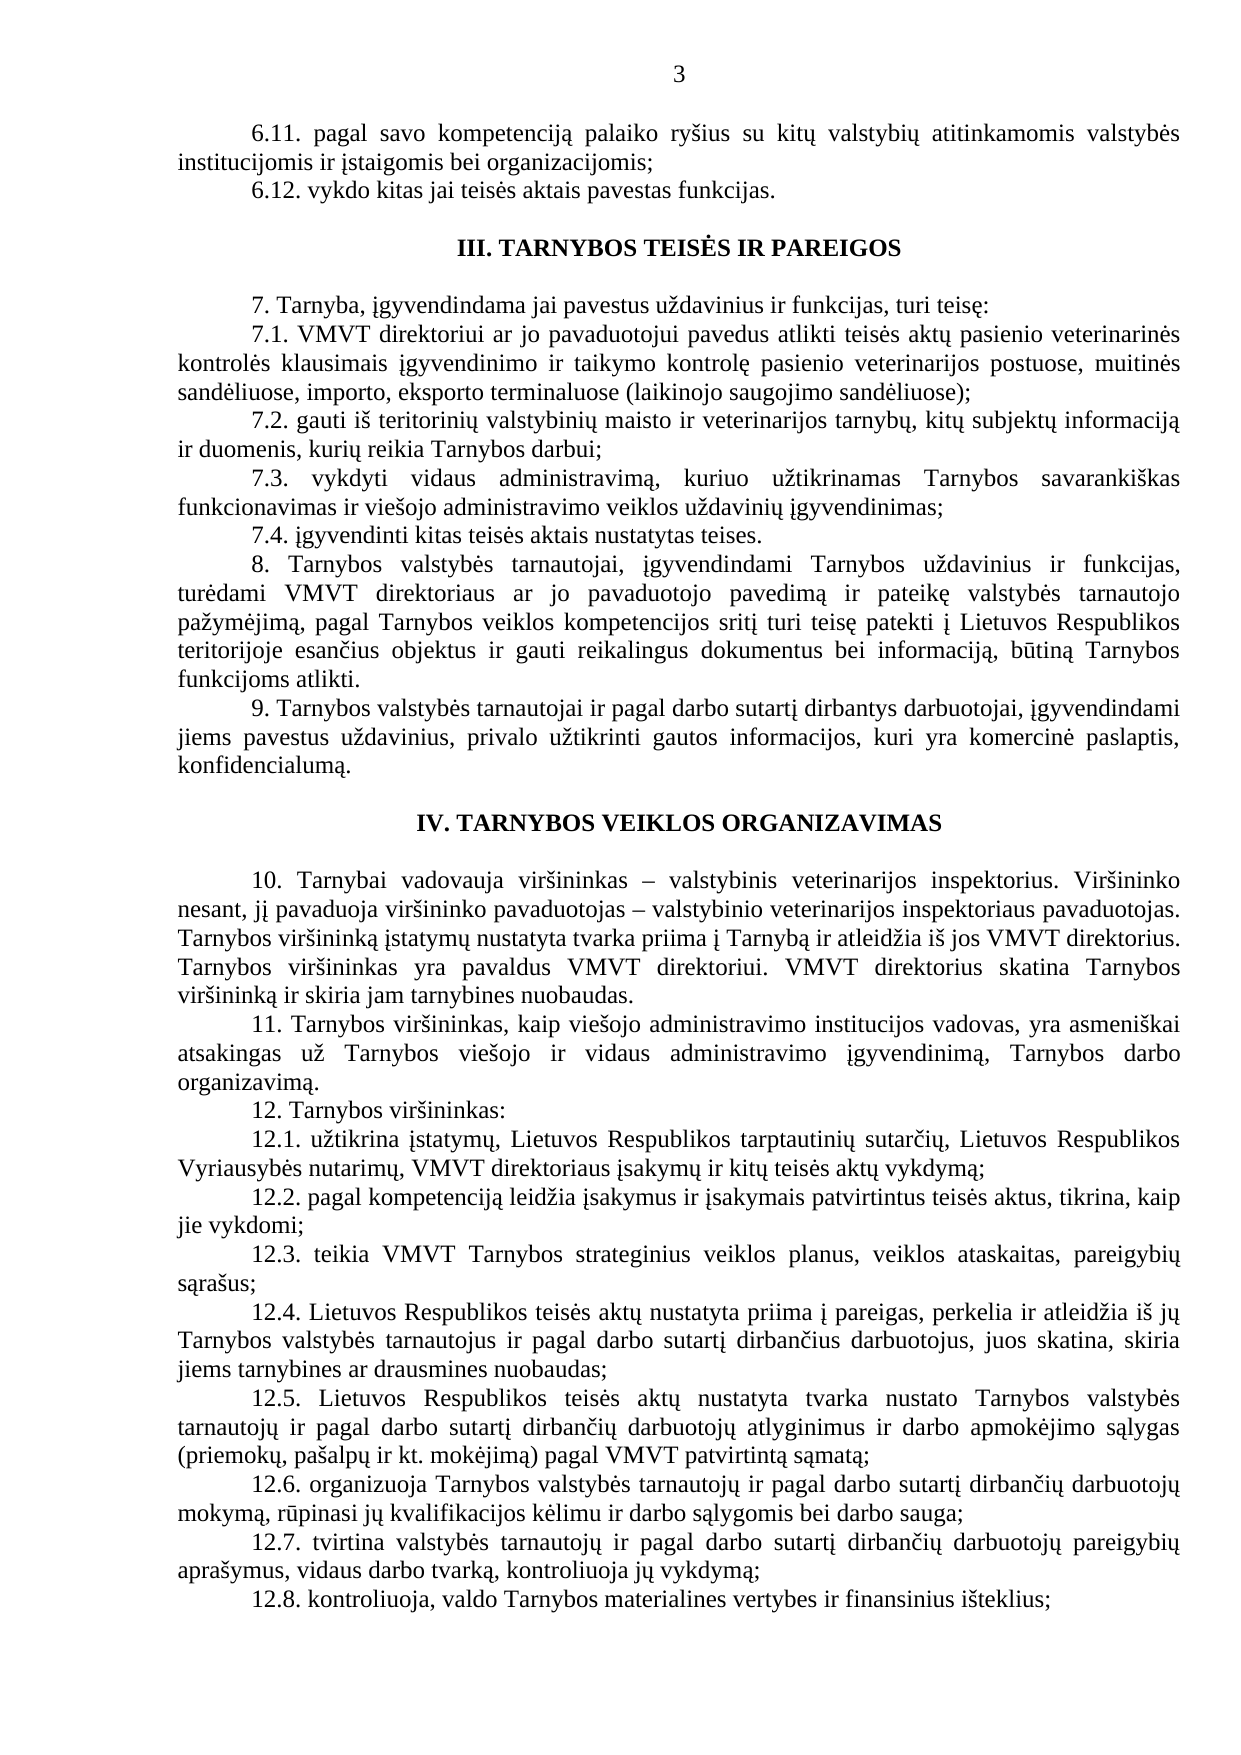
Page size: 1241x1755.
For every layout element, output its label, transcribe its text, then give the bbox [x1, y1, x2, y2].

text 8. Tarnybos valstybės tarnautojai, įgyvendindami Tarnybos uždavinius ir funkcijas, turėdami VMVT direktoriaus ar jo pavaduotojo pavedimą ir pateikę valstybės tarnautojo pažymėjimą, pagal Tarnybos veiklos kompetencijos sritį turi teisę patekti į Lietuvos Respublikos teritorijoje esančius objektus ir gauti reikalingus dokumentus bei informaciją, būtiną Tarnybos funkcijoms atlikti. [177, 549, 1181, 693]
text 12.7. tvirtina valstybės tarnautojų ir pagal darbo sutartį dirbančių darbuotojų pareigybių aprašymus, vidaus darbo tvarką, kontroliuoja jų vykdymą; [177, 1527, 1181, 1584]
text 12.1. užtikrina įstatymų, Lietuvos Respublikos tarptautinių sutarčių, Lietuvos Respublikos Vyriausybės nutarimų, VMVT direktoriaus įsakymų ir kitų teisės aktų vykdymą; [177, 1124, 1181, 1182]
text 6.12. vykdo kitas jai teisės aktais pavestas funkcijas. [177, 176, 1181, 204]
text 12.6. organizuoja Tarnybos valstybės tarnautojų ir pagal darbo sutartį dirbančių darbuotojų mokymą, rūpinasi jų kvalifikacijos kėlimu ir darbo sąlygomis bei darbo sauga; [177, 1469, 1181, 1527]
text 12. Tarnybos viršininkas: [177, 1096, 1181, 1124]
text 7.3. vykdyti vidaus administravimą, kuriuo užtikrinamas Tarnybos savarankiškas funkcionavimas ir viešojo administravimo veiklos uždavinių įgyvendinimas; [177, 463, 1181, 521]
text 12.3. teikia VMVT Tarnybos strateginius veiklos planus, veiklos ataskaitas, pareigybių sąrašus; [177, 1239, 1181, 1297]
text 11. Tarnybos viršininkas, kaip viešojo administravimo institucijos vadovas, yra asmeniškai atsakingas už Tarnybos viešojo ir vidaus administravimo įgyvendinimą, Tarnybos darbo organizavimą. [177, 1009, 1181, 1096]
text 12.2. pagal kompetenciją leidžia įsakymus ir įsakymais patvirtintus teisės aktus, tikrina, kaip jie vykdomi; [177, 1182, 1181, 1239]
text 9. Tarnybos valstybės tarnautojai ir pagal darbo sutartį dirbantys darbuotojai, įgyvendindami jiems pavestus uždavinius, privalo užtikrinti gautos informacijos, kuri yra komercinė paslaptis, konfidencialumą. [177, 693, 1181, 779]
text IV. TARNYBOS VEIKLOS ORGANIZAVIMAS [177, 808, 1181, 837]
text 10. Tarnybai vadovauja viršininkas – valstybinis veterinarijos inspektorius. Viršininko nesant, jį pavaduoja viršininko pavaduotojas – valstybinio veterinarijos inspektoriaus pavaduotojas. Tarnybos viršininką įstatymų nustatyta tvarka priima į Tarnybą ir atleidžia iš jos VMVT direktorius. Tarnybos viršininkas yra pavaldus VMVT direktoriui. VMVT direktorius skatina Tarnybos viršininką ir skiria jam tarnybines nuobaudas. [177, 866, 1181, 1009]
text 7. Tarnyba, įgyvendindama jai pavestus uždavinius ir funkcijas, turi teisę: [177, 291, 1181, 319]
text 6.11. pagal savo kompetenciją palaiko ryšius su kitų valstybių atitinkamomis valstybės institucijomis ir įstaigomis bei organizacijomis; [177, 118, 1181, 176]
text 12.8. kontroliuoja, valdo Tarnybos materialines vertybes ir finansinius išteklius; [177, 1584, 1181, 1613]
text 7.2. gauti iš teritorinių valstybinių maisto ir veterinarijos tarnybų, kitų subjektų informaciją ir duomenis, kurių reikia Tarnybos darbui; [177, 406, 1181, 463]
text 7.4. įgyvendinti kitas teisės aktais nustatytas teises. [177, 521, 1181, 549]
text 7.1. VMVT direktoriui ar jo pavaduotojui pavedus atlikti teisės aktų pasienio veterinarinės kontrolės klausimais įgyvendinimo ir taikymo kontrolę pasienio veterinarijos postuose, muitinės sandėliuose, importo, eksporto terminaluose (laikinojo saugojimo sandėliuose); [177, 319, 1181, 406]
text 12.4. Lietuvos Respublikos teisės aktų nustatyta priima į pareigas, perkelia ir atleidžia iš jų Tarnybos valstybės tarnautojus ir pagal darbo sutartį dirbančius darbuotojus, juos skatina, skiria jiems tarnybines ar drausmines nuobaudas; [177, 1297, 1181, 1383]
text 12.5. Lietuvos Respublikos teisės aktų nustatyta tvarka nustato Tarnybos valstybės tarnautojų ir pagal darbo sutartį dirbančių darbuotojų atlyginimus ir darbo apmokėjimo sąlygas (priemokų, pašalpų ir kt. mokėjimą) pagal VMVT patvirtintą sąmatą; [177, 1383, 1181, 1469]
text III. TARNYBOS TEISĖS IR PAREIGOS [177, 233, 1181, 262]
